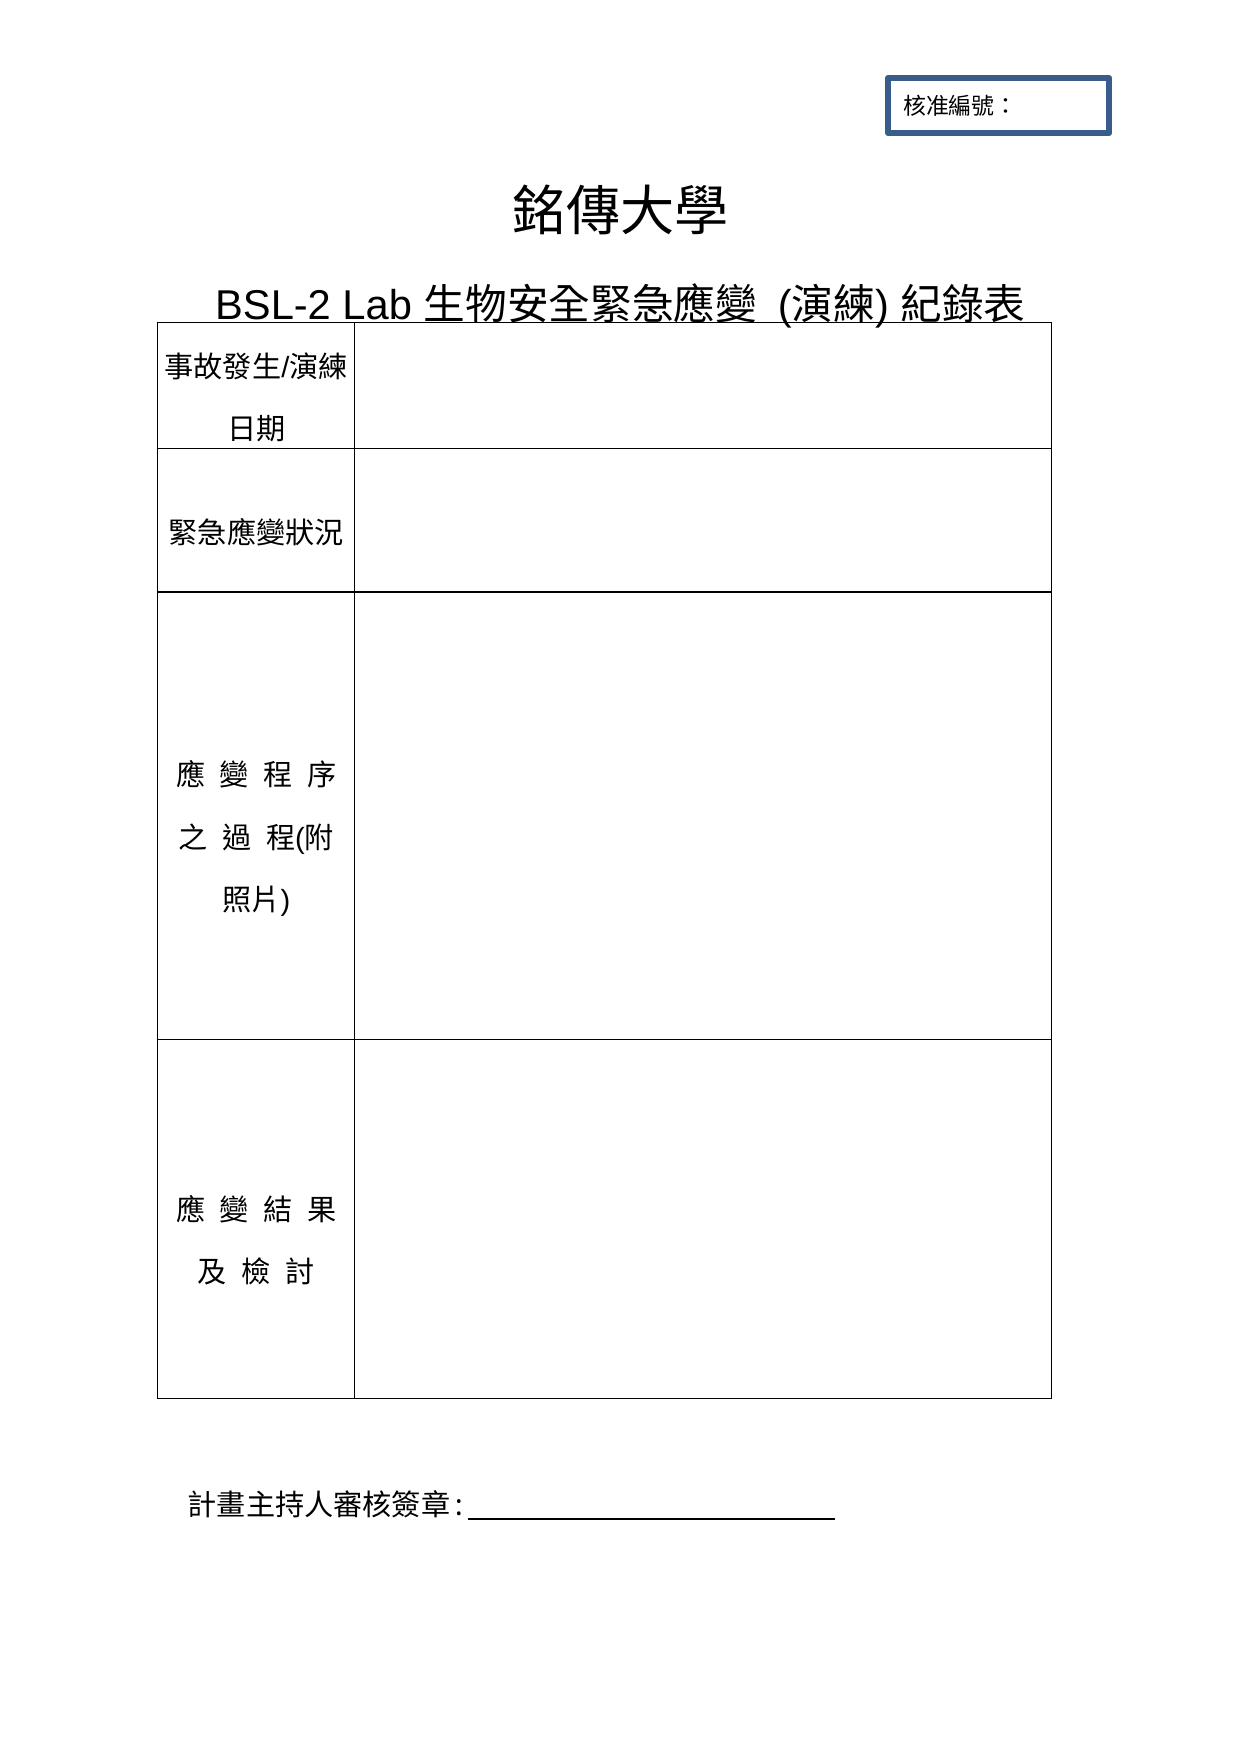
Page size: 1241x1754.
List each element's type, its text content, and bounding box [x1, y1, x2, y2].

table_cell 應 變 結 果 及 檢 討 [158, 1040, 354, 1398]
table_cell [355, 1040, 1051, 1398]
text BSL-2 Lab 生物安全緊急應變 (演練) 紀錄表 [187, 259, 1053, 322]
text 計畫主持人審核簽章: [187, 1461, 1053, 1524]
table_cell [355, 593, 1051, 1038]
text 銘傳大學 [187, 134, 1053, 259]
table_header 事故發生/演練日期 [158, 323, 354, 448]
table_cell 緊急應變狀況 [158, 449, 354, 591]
table_header [355, 323, 1051, 448]
table_cell [355, 449, 1051, 591]
table_cell 應 變 程 序 之 過 程(附照片) [158, 593, 354, 1038]
